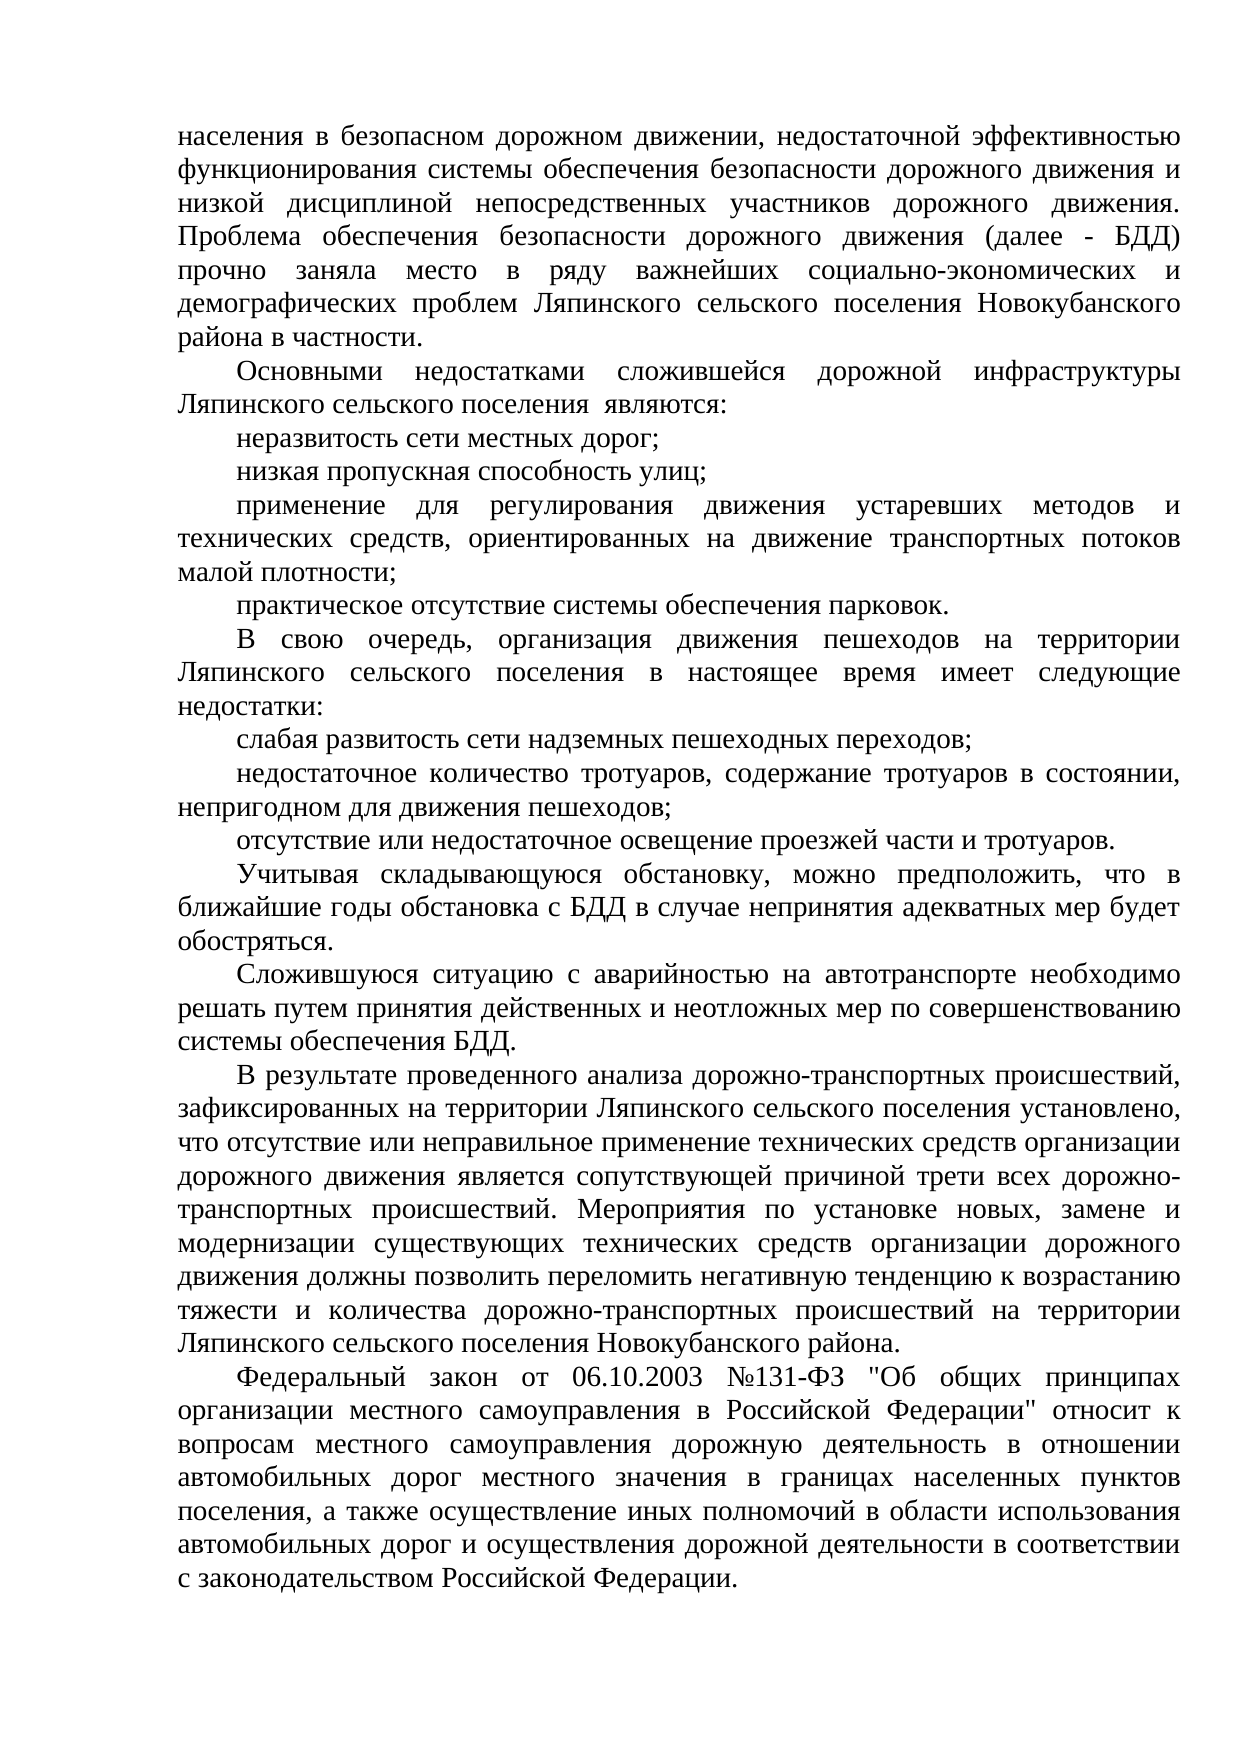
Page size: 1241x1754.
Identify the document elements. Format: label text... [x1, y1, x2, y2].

text В результате проведенного анализа дорожно-транспортных происшествий, зафиксированных на территории Ляпинского сельского поселения установлено, что отсутствие или неправильное применение технических средств организации дорожного движения является сопутствующей причиной трети всех дорожно-транспортных происшествий. Мероприятия по установке новых, замене и модернизации существующих технических средств организации дорожного движения должны позволить переломить негативную тенденцию к возрастанию тяжести и количества дорожно-транспортных происшествий на территории Ляпинского сельского поселения Новокубанского района. [177, 1057, 1181, 1359]
text неразвитость сети местных дорог; [177, 420, 1181, 453]
text населения в безопасном дорожном движении, недостаточной эффективностью функционирования системы обеспечения безопасности дорожного движения и низкой дисциплиной непосредственных участников дорожного движения. Проблема обеспечения безопасности дорожного движения (далее - БДД) прочно заняла место в ряду важнейших социально-экономических и демографических проблем Ляпинского сельского поселения Новокубанского района в частности. [177, 118, 1181, 353]
text слабая развитость сети надземных пешеходных переходов; [177, 722, 1181, 755]
text недостаточное количество тротуаров, содержание тротуаров в состоянии, непригодном для движения пешеходов; [177, 755, 1181, 822]
text Основными недостатками сложившейся дорожной инфраструктуры Ляпинского сельского поселения являются: [177, 353, 1181, 420]
text отсутствие или недостаточное освещение проезжей части и тротуаров. [177, 822, 1181, 856]
text применение для регулирования движения устаревших методов и технических средств, ориентированных на движение транспортных потоков малой плотности; [177, 487, 1181, 588]
text практическое отсутствие системы обеспечения парковок. [177, 588, 1181, 621]
text В свою очередь, организация движения пешеходов на территории Ляпинского сельского поселения в настоящее время имеет следующие недостатки: [177, 621, 1181, 722]
text низкая пропускная способность улиц; [177, 453, 1181, 487]
text Сложившуюся ситуацию с аварийностью на автотранспорте необходимо решать путем принятия действенных и неотложных мер по совершенствованию системы обеспечения БДД. [177, 957, 1181, 1057]
text Федеральный закон от 06.10.2003 №131-ФЗ "Об общих принципах организации местного самоуправления в Российской Федерации" относит к вопросам местного самоуправления дорожную деятельность в отношении автомобильных дорог местного значения в границах населенных пунктов поселения, а также осуществление иных полномочий в области использования автомобильных дорог и осуществления дорожной деятельности в соответствии с законодательством Российской Федерации. [177, 1359, 1181, 1594]
text Учитывая складывающуюся обстановку, можно предположить, что в ближайшие годы обстановка с БДД в случае непринятия адекватных мер будет обостряться. [177, 856, 1181, 957]
